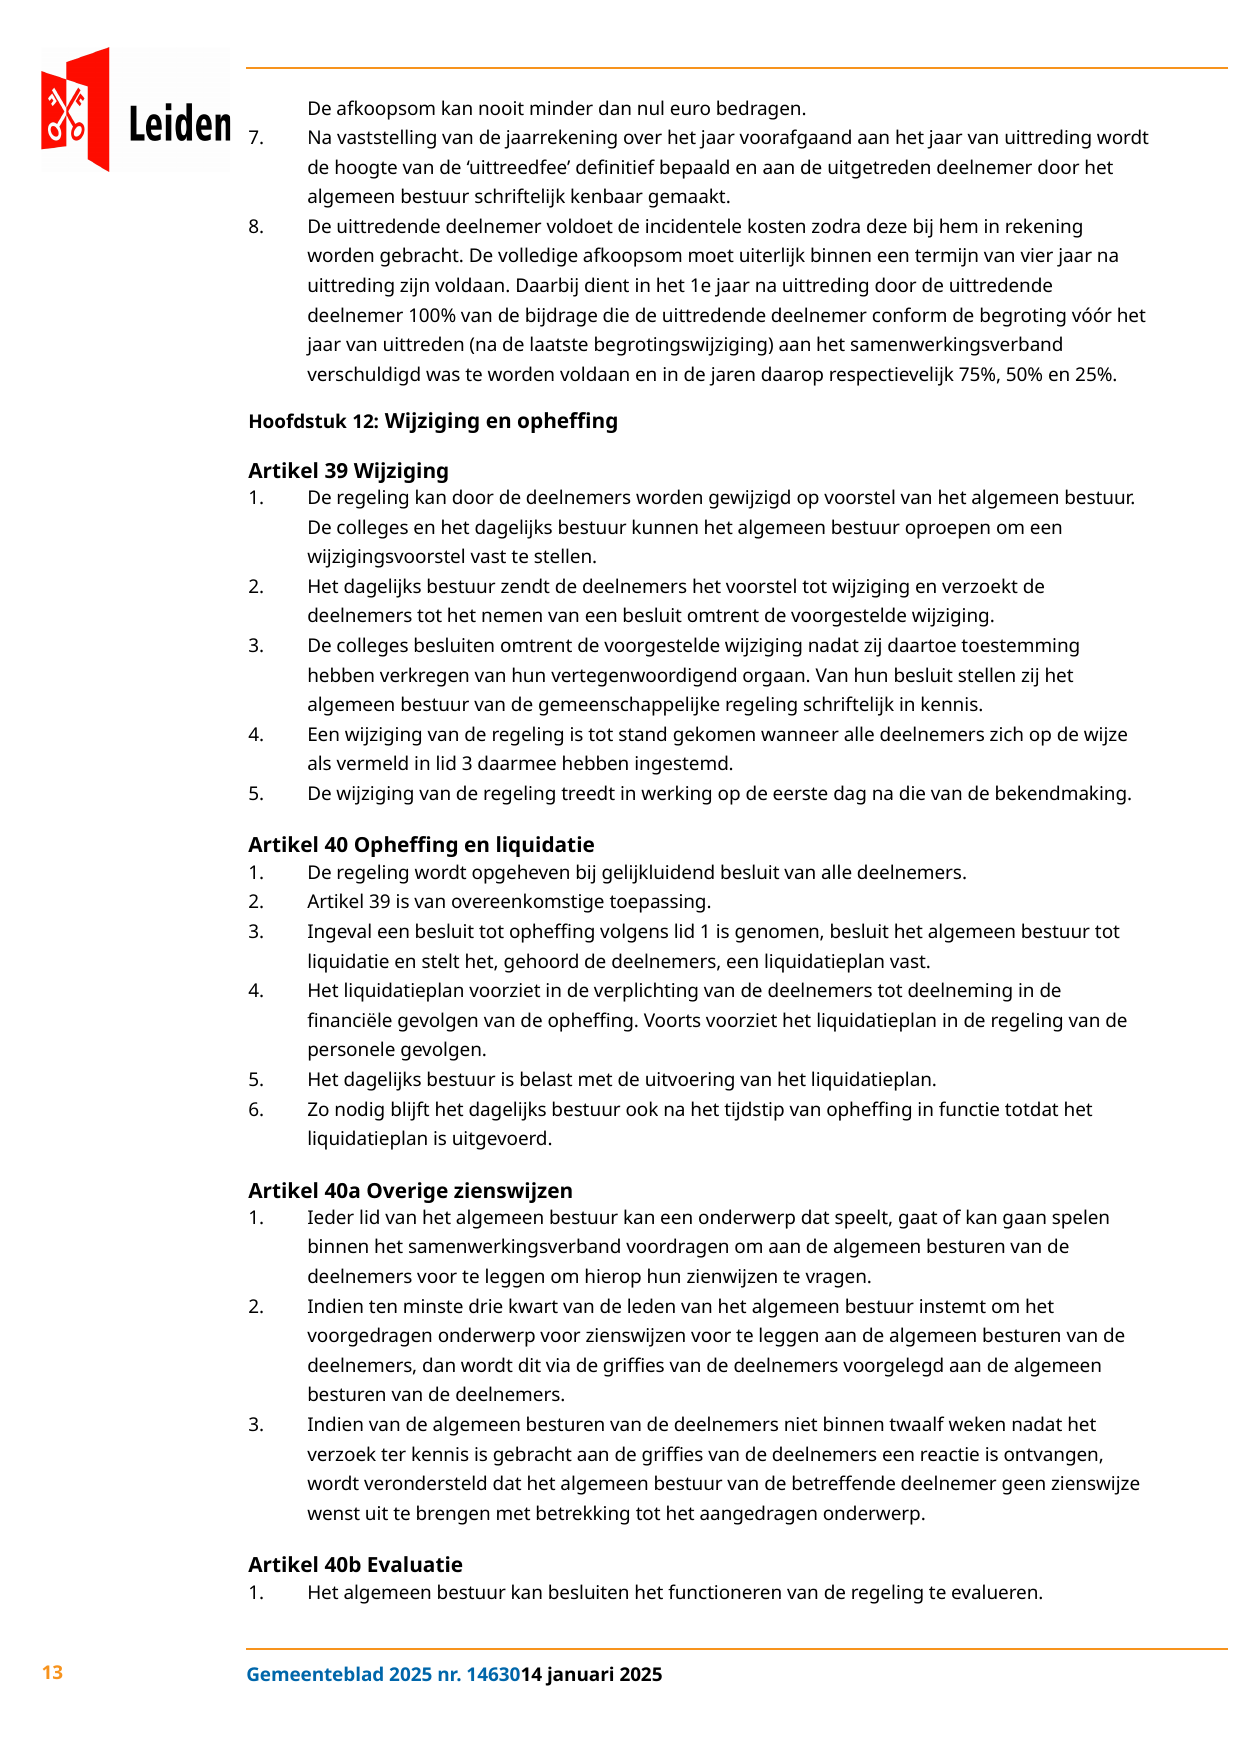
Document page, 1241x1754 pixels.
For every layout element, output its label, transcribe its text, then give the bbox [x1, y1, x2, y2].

list Het dagelijks bestuur is belast met de uitvoering van het liquidatieplan. [248, 1066, 1152, 1092]
list Na vaststelling van de jaarrekening over het jaar voorafgaand aan het jaar van uittreding wordt de hoogte van de ‘uittreedfee’ definitief bepaald en aan de uitgetreden deelnemer door het algemeen bestuur schriftelijk kenbaar gemaakt. [248, 124, 1152, 209]
list Ingeval een besluit tot opheffing volgens lid 1 is genomen, besluit het algemeen bestuur tot liquidatie en stelt het, gehoord de deelnemers, een liquidatieplan vast. [248, 918, 1152, 973]
list Artikel 39 is van overeenkomstige toepassing. [248, 889, 1152, 914]
list De colleges besluiten omtrent de voorgestelde wijziging nadat zij daartoe toestemming hebben verkregen van hun vertegenwoordigend orgaan. Van hun besluit stellen zij het algemeen bestuur van de gemeenschappelijke regeling schriftelijk in kennis. [248, 632, 1152, 717]
list Ieder lid van het algemeen bestuur kan een onderwerp dat speelt, gaat of kan gaan spelen binnen het samenwerkingsverband voordragen om aan de algemeen besturen van de deelnemers voor te leggen om hierop hun zienwijzen te vragen. [248, 1204, 1152, 1289]
list De wijziging van de regeling treedt in werking op de eerste dag na die van de bekendmaking. [248, 780, 1152, 806]
text Hoofdstuk 12: Wijziging en opheffing [248, 407, 1152, 435]
list De afkoopsom kan nooit minder dan nul euro bedragen. [248, 95, 1152, 121]
list Het algemeen bestuur kan besluiten het functioneren van de regeling te evalueren. [248, 1579, 1152, 1604]
list Indien van de algemeen besturen van de deelnemers niet binnen twaalf weken nadat het verzoek ter kennis is gebracht aan de griffies van de deelnemers een reactie is ontvangen, wordt verondersteld dat het algemeen bestuur van de betreffende deelnemer geen zienswijze wenst uit te brengen met betrekking tot het aangedragen onderwerp. [248, 1411, 1152, 1526]
text Artikel 40 Opheffing en liquidatie [248, 831, 1152, 859]
list Indien ten minste drie kwart van de leden van het algemeen bestuur instemt om het voorgedragen onderwerp voor zienswijzen voor te leggen aan de algemeen besturen van de deelnemers, dan wordt dit via de griffies van de deelnemers voorgelegd aan de algemeen besturen van de deelnemers. [248, 1293, 1152, 1407]
list De regeling wordt opgeheven bij gelijkluidend besluit van alle deelnemers. [248, 859, 1152, 885]
list De uittredende deelnemer voldoet de incidentele kosten zodra deze bij hem in rekening worden gebracht. De volledige afkoopsom moet uiterlijk binnen een termijn van vier jaar na uittreding zijn voldaan. Daarbij dient in het 1e jaar na uittreding door de uittredende deelnemer 100% van de bijdrage die de uittredende deelnemer conform de begroting vóór het jaar van uittreden (na de laatste begrotingswijziging) aan het samenwerkingsverband verschuldigd was te worden voldaan en in de jaren daarop respectievelijk 75%, 50% en 25%. [248, 213, 1152, 387]
text Artikel 40b Evaluatie [248, 1550, 1152, 1579]
picture [41, 47, 231, 172]
text Artikel 39 Wijziging [248, 456, 1152, 484]
list De regeling kan door de deelnemers worden gewijzigd op voorstel van het algemeen bestuur. De colleges en het dagelijks bestuur kunnen het algemeen bestuur oproepen om een wijzigingsvoorstel vast te stellen. [248, 484, 1152, 569]
text Artikel 40a Overige zienswijzen [248, 1176, 1152, 1204]
list Een wijziging van de regeling is tot stand gekomen wanneer alle deelnemers zich op de wijze als vermeld in lid 3 daarmee hebben ingestemd. [248, 721, 1152, 776]
list Zo nodig blijft het dagelijks bestuur ook na het tijdstip van opheffing in functie totdat het liquidatieplan is uitgevoerd. [248, 1096, 1152, 1151]
list Het liquidatieplan voorziet in de verplichting van de deelnemers tot deelneming in de financiële gevolgen van de opheffing. Voorts voorziet het liquidatieplan in de regeling van de personele gevolgen. [248, 977, 1152, 1062]
list Het dagelijks bestuur zendt de deelnemers het voorstel tot wijziging en verzoekt de deelnemers tot het nemen van een besluit omtrent de voorgestelde wijziging. [248, 573, 1152, 628]
